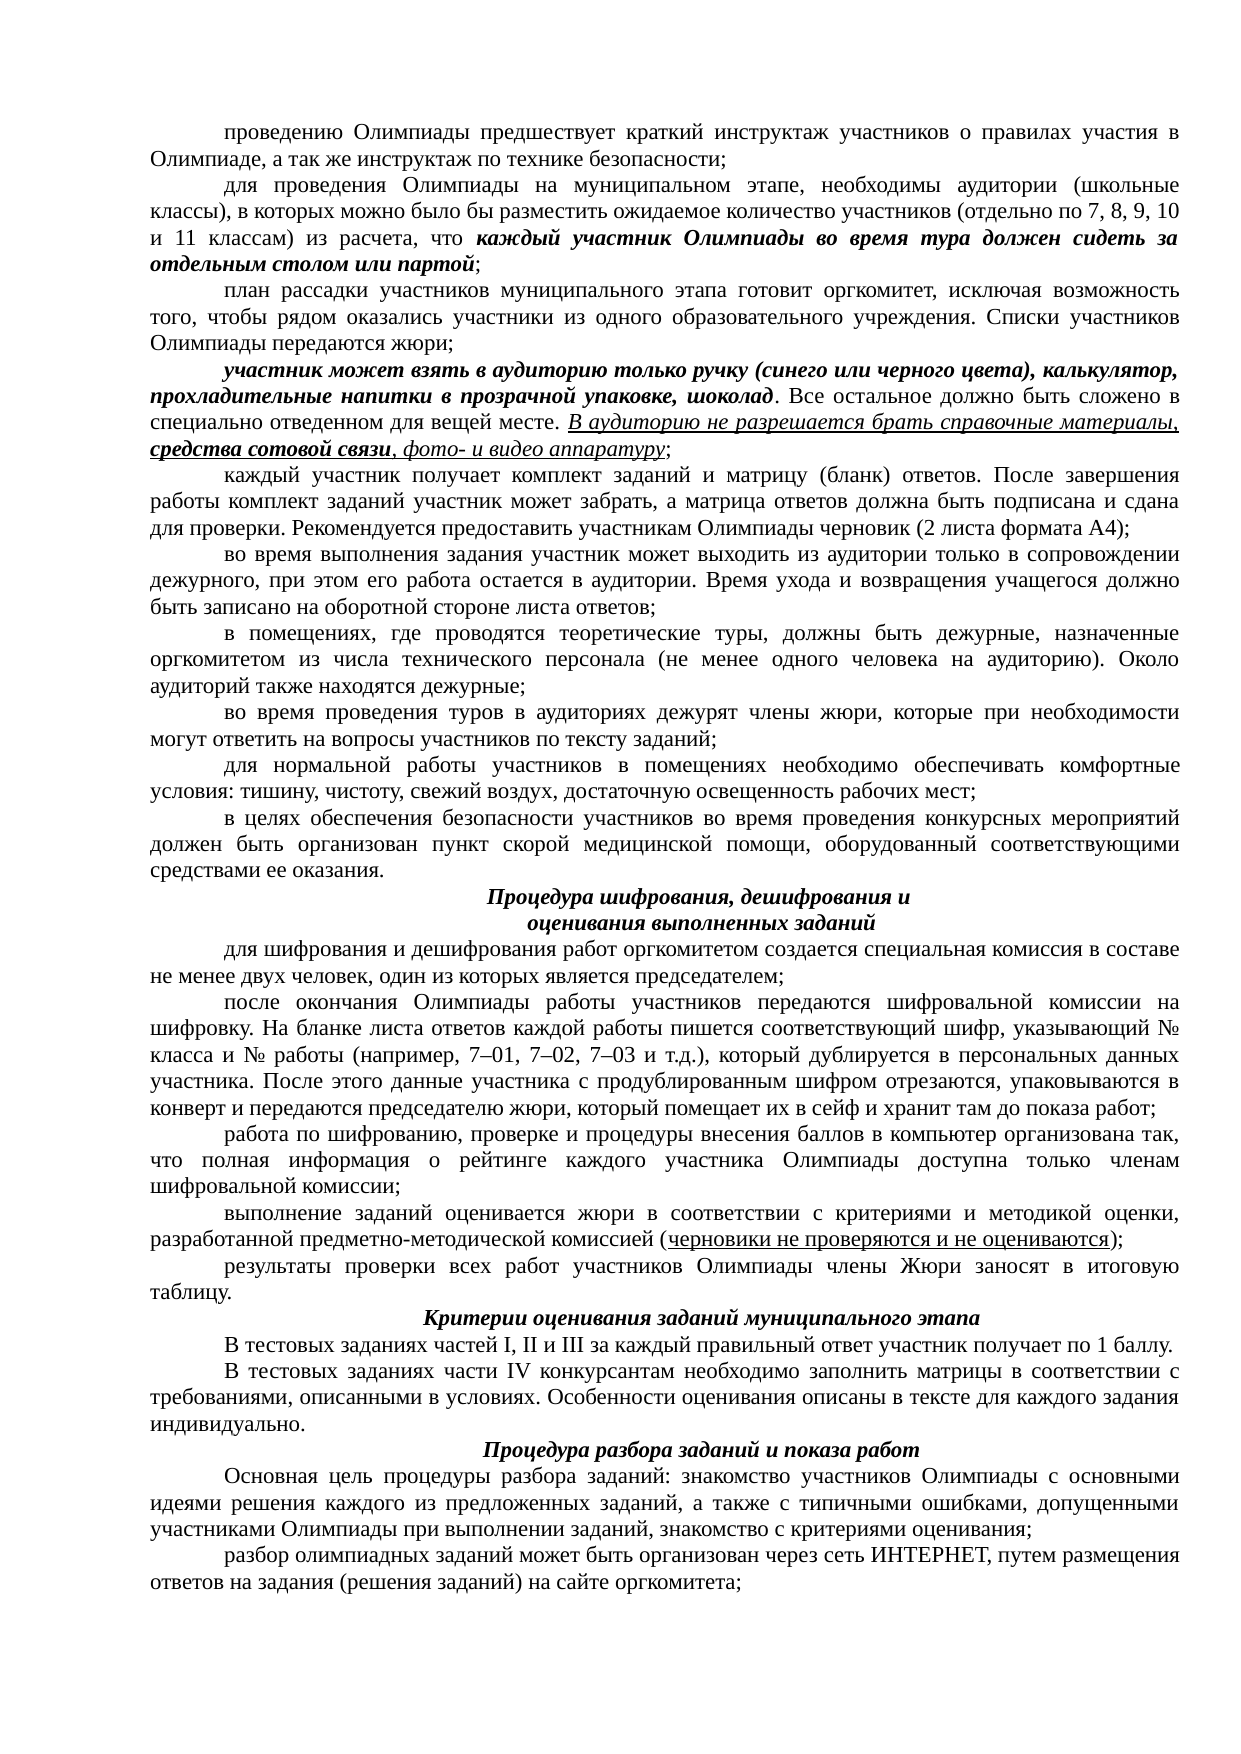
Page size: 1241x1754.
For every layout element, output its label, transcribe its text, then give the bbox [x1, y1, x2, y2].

text Процедура шифрования, дешифрования и [150, 883, 1181, 909]
text во время проведения туров в аудиториях дежурят члены жюри, которые при необходимости могут ответить на вопросы участников по тексту заданий; [150, 698, 1181, 751]
text оценивания выполненных заданий [150, 909, 1181, 935]
text участник может взять в аудиторию только ручку (синего или черного цвета), калькулятор, прохладительные напитки в прозрачной упаковке, шоколад. Все остальное должно быть сложено в специально отведенном для вещей месте. В аудиторию не разрешается брать справочные материалы, средства сотовой связи, фото- и видео аппаратуру; [150, 356, 1181, 461]
text проведению Олимпиады предшествует краткий инструктаж участников о правилах участия в Олимпиаде, а так же инструктаж по технике безопасности; [150, 118, 1181, 171]
text В тестовых заданиях части IV конкурсантам необходимо заполнить матрицы в соответствии с требованиями, описанными в условиях. Особенности оценивания описаны в тексте для каждого задания индивидуально. [150, 1357, 1181, 1436]
text для нормальной работы участников в помещениях необходимо обеспечивать комфортные условия: тишину, чистоту, свежий воздух, достаточную освещенность рабочих мест; [150, 751, 1181, 804]
text работа по шифрованию, проверке и процедуры внесения баллов в компьютер организована так, что полная информация о рейтинге каждого участника Олимпиады доступна только членам шифровальной комиссии; [150, 1120, 1181, 1199]
text для шифрования и дешифрования работ оргкомитетом создается специальная комиссия в составе не менее двух человек, один из которых является председателем; [150, 935, 1181, 988]
text план рассадки участников муниципального этапа готовит оргкомитет, исключая возможность того, чтобы рядом оказались участники из одного образовательного учреждения. Списки участников Олимпиады передаются жюри; [150, 277, 1181, 356]
text Критерии оценивания заданий муниципального этапа [150, 1304, 1181, 1331]
text разбор олимпиадных заданий может быть организован через сеть ИНТЕРНЕТ, путем размещения ответов на задания (решения заданий) на сайте оргкомитета; [150, 1542, 1181, 1594]
text результаты проверки всех работ участников Олимпиады члены Жюри заносят в итоговую таблицу. [150, 1252, 1181, 1304]
text в целях обеспечения безопасности участников во время проведения конкурсных мероприятий должен быть организован пункт скорой медицинской помощи, оборудованный соответствующими средствами ее оказания. [150, 804, 1181, 883]
text для проведения Олимпиады на муниципальном этапе, необходимы аудитории (школьные классы), в которых можно было бы разместить ожидаемое количество участников (отдельно по 7, 8, 9, 10 и 11 классам) из расчета, что каждый участник Олимпиады во время тура должен сидеть за отдельным столом или партой; [150, 171, 1181, 277]
text во время выполнения задания участник может выходить из аудитории только в сопровождении дежурного, при этом его работа остается в аудитории. Время ухода и возвращения учащегося должно быть записано на оборотной стороне листа ответов; [150, 540, 1181, 619]
text Основная цель процедуры разбора заданий: знакомство участников Олимпиады с основными идеями решения каждого из предложенных заданий, а также с типичными ошибками, допущенными участниками Олимпиады при выполнении заданий, знакомство с критериями оценивания; [150, 1462, 1181, 1542]
text В тестовых заданиях частей I, II и III за каждый правильный ответ участник получает по 1 баллу. [150, 1331, 1181, 1357]
text Процедура разбора заданий и показа работ [150, 1436, 1181, 1462]
text каждый участник получает комплект заданий и матрицу (бланк) ответов. После завершения работы комплект заданий участник может забрать, а матрица ответов должна быть подписана и сдана для проверки. Рекомендуется предоставить участникам Олимпиады черновик (2 листа формата А4); [150, 461, 1181, 540]
text в помещениях, где проводятся теоретические туры, должны быть дежурные, назначенные оргкомитетом из числа технического персонала (не менее одного человека на аудиторию). Около аудиторий также находятся дежурные; [150, 619, 1181, 698]
text после окончания Олимпиады работы участников передаются шифровальной комиссии на шифровку. На бланке листа ответов каждой работы пишется соответствующий шифр, указывающий № класса и № работы (например, 7–01, 7–02, 7–03 и т.д.), который дублируется в персональных данных участника. После этого данные участника с продублированным шифром отрезаются, упаковываются в конверт и передаются председателю жюри, который помещает их в сейф и хранит там до показа работ; [150, 988, 1181, 1120]
text выполнение заданий оценивается жюри в соответствии с критериями и методикой оценки, разработанной предметно-методической комиссией (черновики не проверяются и не оцениваются); [150, 1199, 1181, 1252]
